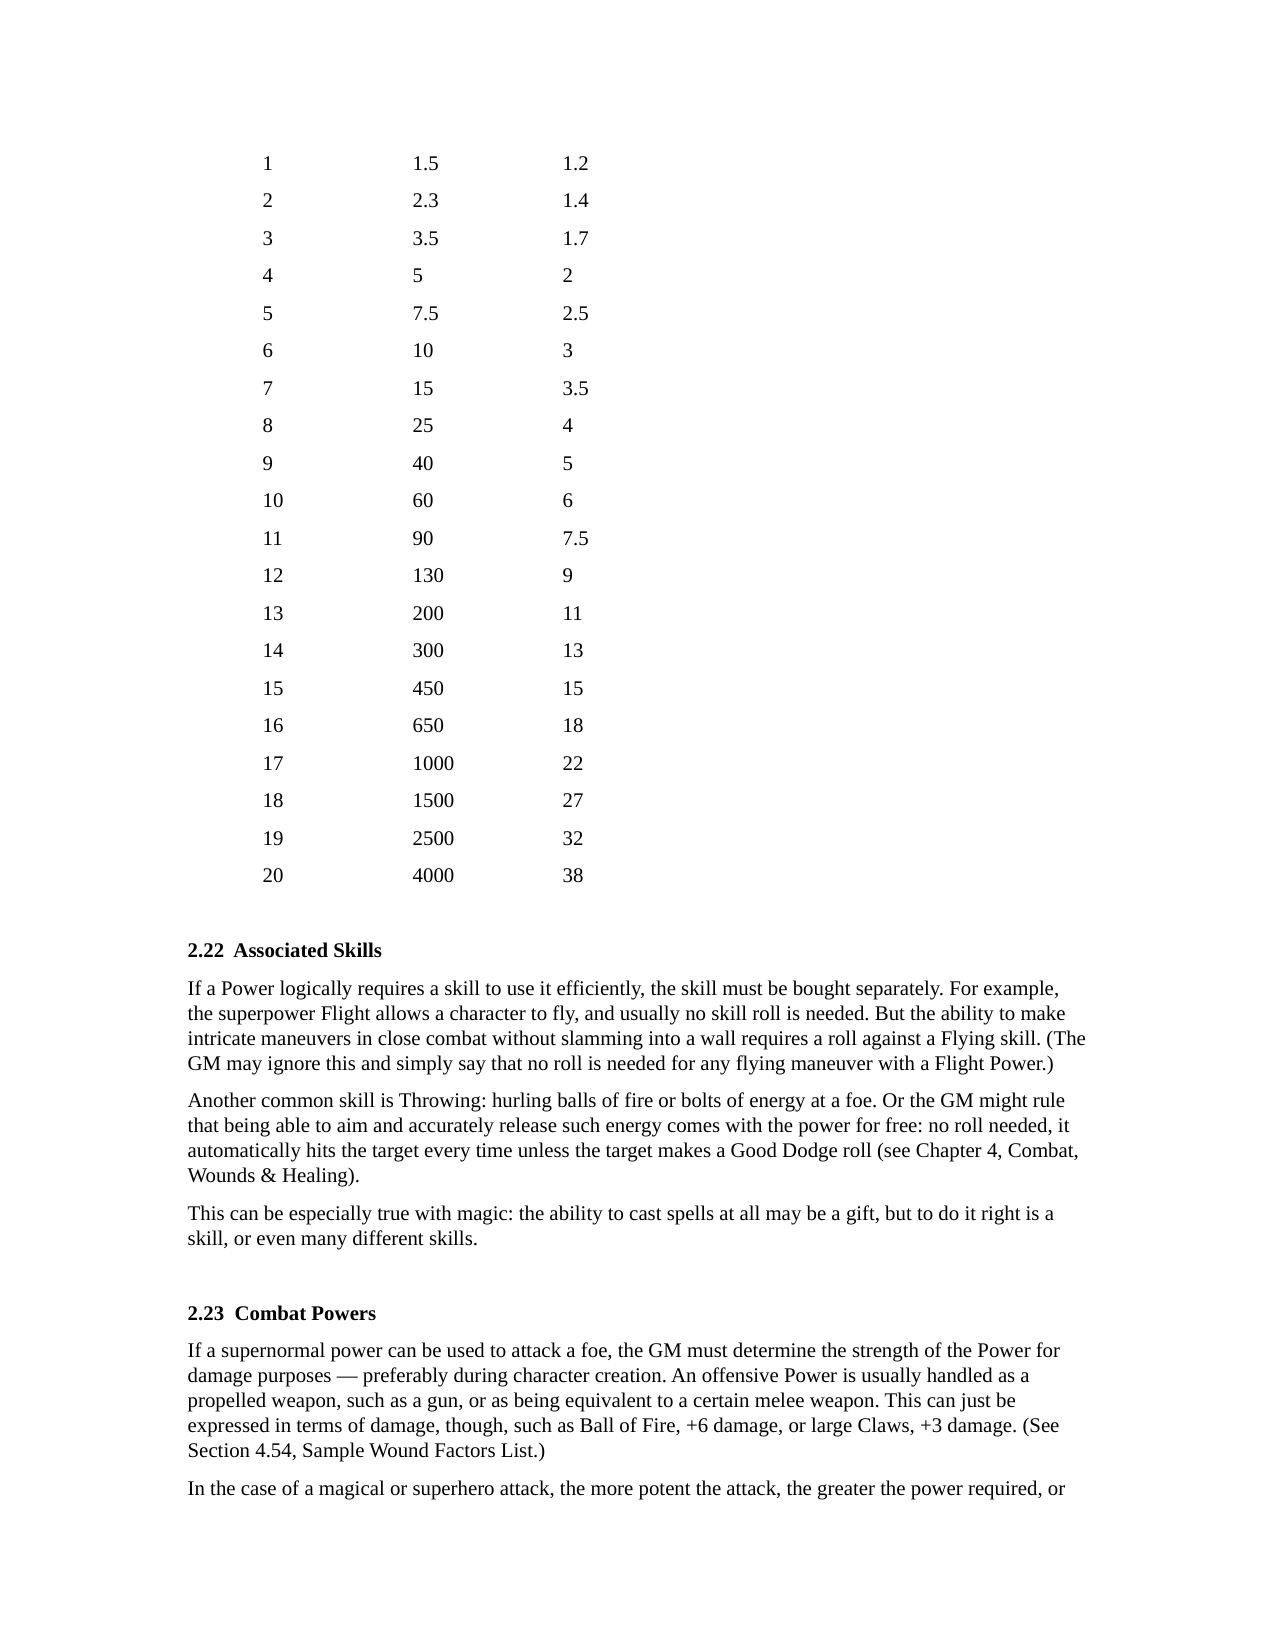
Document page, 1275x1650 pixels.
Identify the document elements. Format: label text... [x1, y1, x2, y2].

text 1 1.5 1.2 [187, 150, 1087, 175]
text 14 300 13 [187, 637, 1087, 662]
text This can be especially true with magic: the ability to cast spells at all may be a gift, but to do it right is a skill, or even many different skills. [187, 1200, 1087, 1250]
text 19 2500 32 [187, 825, 1087, 850]
text 15 450 15 [187, 675, 1087, 700]
text 2.22 Associated Skills [187, 937, 1087, 962]
text 5 7.5 2.5 [187, 300, 1087, 325]
text 8 25 4 [187, 412, 1087, 437]
text 16 650 18 [187, 712, 1087, 737]
text 6 10 3 [187, 337, 1087, 362]
text 18 1500 27 [187, 787, 1087, 812]
text 10 60 6 [187, 487, 1087, 512]
text 2 2.3 1.4 [187, 187, 1087, 212]
text 9 40 5 [187, 450, 1087, 475]
text 2.23 Combat Powers [187, 1300, 1087, 1325]
text 12 130 9 [187, 562, 1087, 587]
text 20 4000 38 [187, 862, 1087, 887]
text 7 15 3.5 [187, 375, 1087, 400]
text 11 90 7.5 [187, 525, 1087, 550]
text 4 5 2 [187, 262, 1087, 287]
text 3 3.5 1.7 [187, 225, 1087, 250]
text In the case of a magical or superhero attack, the more potent the attack, the greater the power required, or [187, 1475, 1087, 1500]
text 13 200 11 [187, 600, 1087, 625]
text If a Power logically requires a skill to use it efficiently, the skill must be bought separately. For example, the superpower Flight allows a character to fly, and usually no skill roll is needed. But the ability to make intricate maneuvers in close combat without slamming into a wall requires a roll against a Flying skill. (The GM may ignore this and simply say that no roll is needed for any flying maneuver with a Flight Power.) [187, 975, 1087, 1075]
text 17 1000 22 [187, 750, 1087, 775]
text If a supernormal power can be used to attack a foe, the GM must determine the strength of the Power for damage purposes — preferably during character creation. An offensive Power is usually handled as a propelled weapon, such as a gun, or as being equivalent to a certain melee weapon. This can just be expressed in terms of damage, though, such as Ball of Fire, +6 damage, or large Claws, +3 damage. (See Section 4.54, Sample Wound Factors List.) [187, 1337, 1087, 1462]
text Another common skill is Throwing: hurling balls of fire or bolts of energy at a foe. Or the GM might rule that being able to aim and accurately release such energy comes with the power for free: no roll needed, it automatically hits the target every time unless the target makes a Good Dodge roll (see Chapter 4, Combat, Wounds & Healing). [187, 1087, 1087, 1187]
